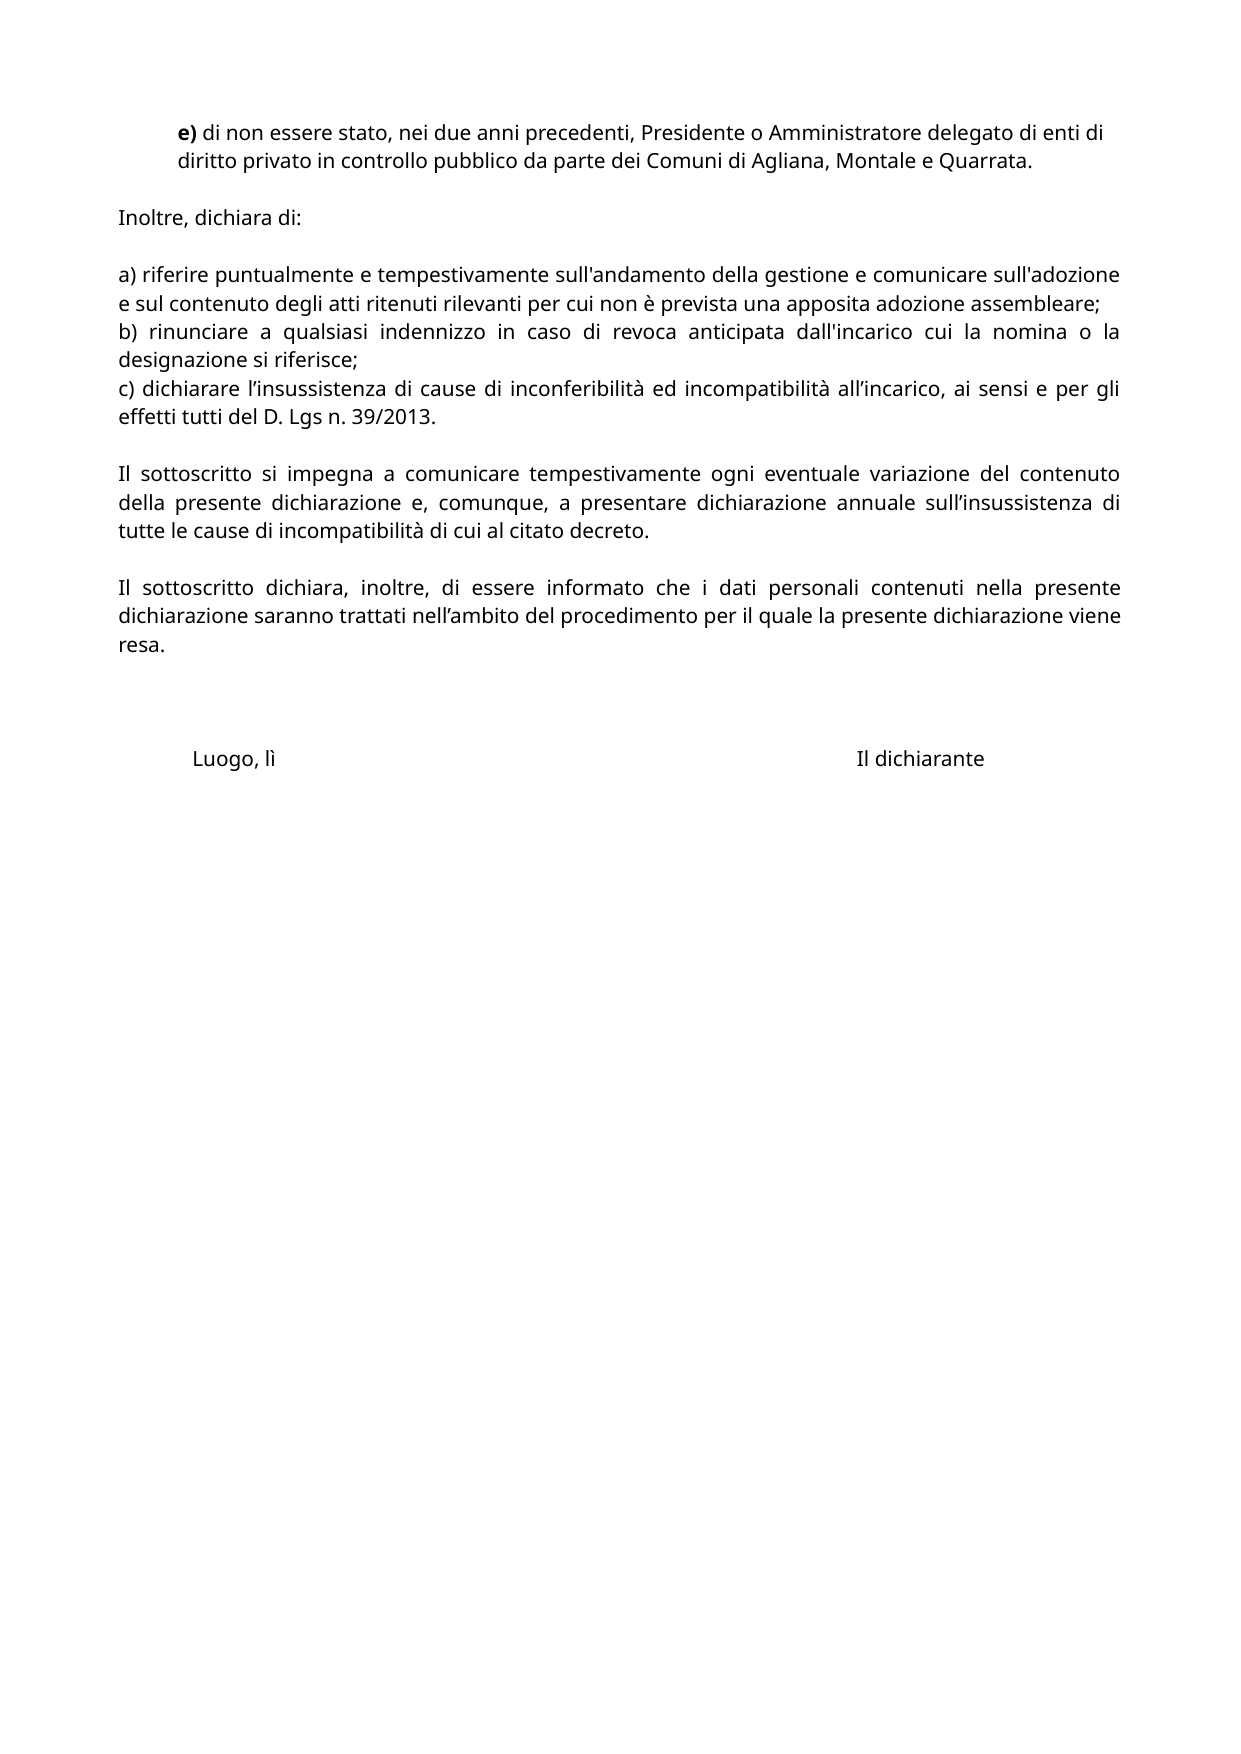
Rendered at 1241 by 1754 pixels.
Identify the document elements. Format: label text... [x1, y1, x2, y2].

text b) rinunciare a qualsiasi indennizzo in caso di revoca anticipata dall'incarico cui la nomina o la designazione si riferisce; [118, 317, 1122, 374]
text Luogo, lì Il dichiarante [118, 744, 1122, 772]
text Il sottoscritto dichiara, inoltre, di essere informato che i dati personali contenuti nella presente dichiarazione saranno trattati nell’ambito del procedimento per il quale la presente dichiarazione viene resa. [118, 573, 1122, 658]
text Inoltre, dichiara di: [118, 203, 1122, 232]
text e) di non essere stato, nei due anni precedenti, Presidente o Amministratore delegato di enti di diritto privato in controllo pubblico da parte dei Comuni di Agliana, Montale e Quarrata. [177, 118, 1122, 175]
text c) dichiarare l’insussistenza di cause di inconferibilità ed incompatibilità all’incarico, ai sensi e per gli effetti tutti del D. Lgs n. 39/2013. [118, 374, 1122, 431]
text Il sottoscritto si impegna a comunicare tempestivamente ogni eventuale variazione del contenuto della presente dichiarazione e, comunque, a presentare dichiarazione annuale sull’insussistenza di tutte le cause di incompatibilità di cui al citato decreto. [118, 459, 1122, 545]
text a) riferire puntualmente e tempestivamente sull'andamento della gestione e comunicare sull'adozione e sul contenuto degli atti ritenuti rilevanti per cui non è prevista una apposita adozione assembleare; [118, 260, 1122, 317]
